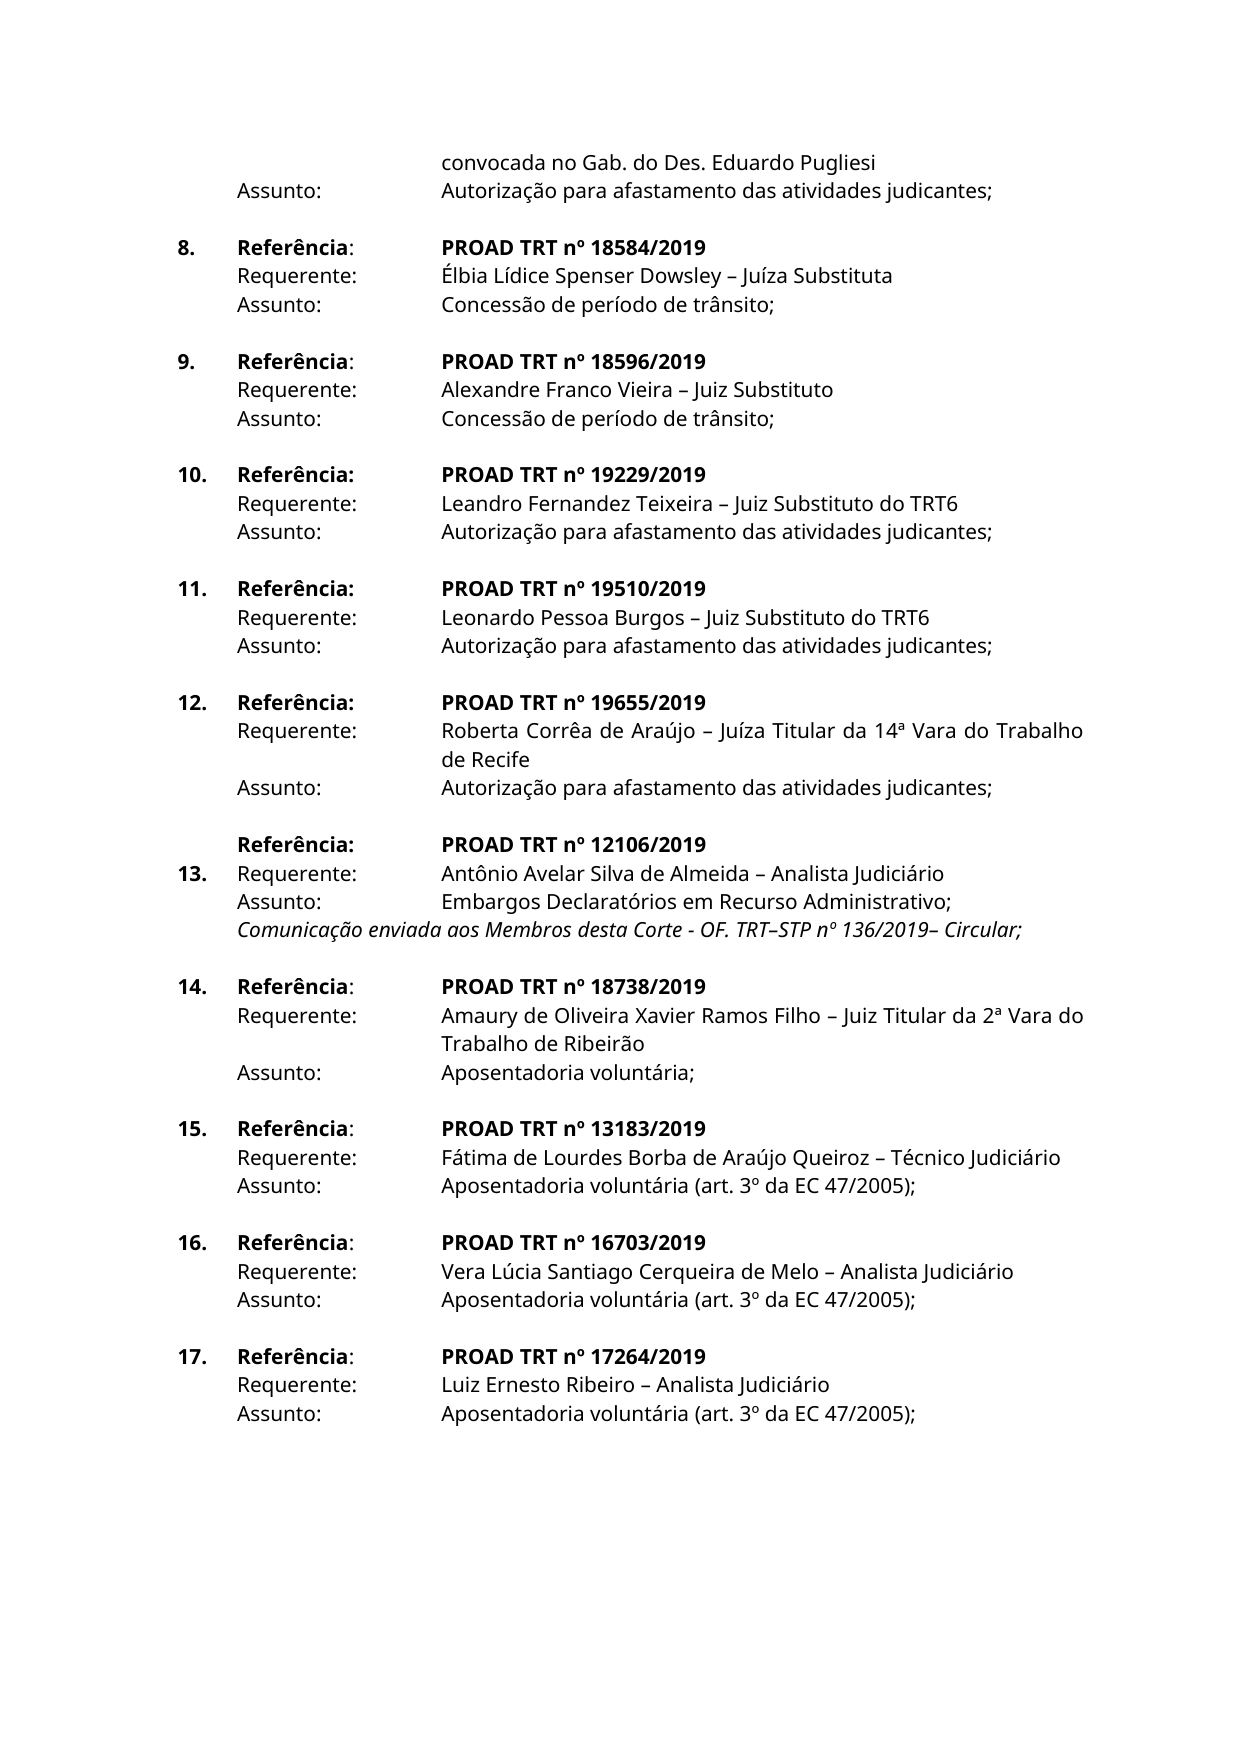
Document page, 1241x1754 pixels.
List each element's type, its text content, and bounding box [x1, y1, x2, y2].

table_cell PROAD TRT nº 18584/2019 [430, 233, 1096, 261]
table_cell 10. [166, 461, 226, 574]
table_cell Autorização para afastamento das atividades judicantes; [430, 631, 1096, 688]
table_cell Aposentadoria voluntária (art. 3º da EC 47/2005); [430, 1399, 1096, 1456]
table_cell Assunto: [226, 176, 430, 233]
table_cell [166, 148, 226, 233]
table_cell Assunto: [226, 518, 430, 574]
table_cell PROAD TRT nº 18596/2019 [430, 347, 1096, 375]
table_cell Requerente: [226, 1257, 430, 1285]
table_cell PROAD TRT nº 19229/2019 [430, 461, 1096, 489]
table_cell convocada no Gab. do Des. Eduardo Pugliesi [430, 148, 1096, 176]
table_cell Assunto: [226, 887, 430, 916]
table_cell 15. [166, 1115, 226, 1228]
table_cell Aposentadoria voluntária (art. 3º da EC 47/2005); [430, 1285, 1096, 1342]
table_cell Requerente: [226, 261, 430, 290]
table_cell Referência: [226, 688, 430, 716]
table_cell Aposentadoria voluntária; [430, 1058, 1096, 1114]
table_cell Assunto: [226, 631, 430, 688]
table_cell Leandro Fernandez Teixeira – Juiz Substituto do TRT6 [430, 489, 1096, 517]
table_cell Concessão de período de trânsito; [430, 290, 1096, 347]
table_cell 12. [166, 688, 226, 830]
table_cell Embargos Declaratórios em Recurso Administrativo; [430, 887, 1096, 916]
table_cell Requerente: [226, 1001, 430, 1058]
table_cell [226, 148, 430, 176]
table_cell Referência: [226, 574, 430, 603]
table_cell Luiz Ernesto Ribeiro – Analista Judiciário [430, 1371, 1096, 1399]
table_cell Referência: [226, 1342, 430, 1371]
table_cell Requerente: [226, 1143, 430, 1171]
table_cell Assunto: [226, 1285, 430, 1342]
table_cell Assunto: [226, 1058, 430, 1114]
table_cell PROAD TRT nº 17264/2019 [430, 1342, 1096, 1371]
table_cell 17. [166, 1342, 226, 1456]
table_cell PROAD TRT nº 12106/2019 [430, 830, 1096, 859]
table_cell Assunto: [226, 404, 430, 461]
table_cell Assunto: [226, 290, 430, 347]
table_cell Autorização para afastamento das atividades judicantes; [430, 176, 1096, 233]
table_cell PROAD TRT nº 18738/2019 [430, 973, 1096, 1001]
table_cell Requerente: [226, 489, 430, 517]
table_cell Antônio Avelar Silva de Almeida – Analista Judiciário [430, 859, 1096, 887]
table_cell Amaury de Oliveira Xavier Ramos Filho – Juiz Titular da 2ª Vara do Trabalho de Ribeirão [430, 1001, 1096, 1058]
table_cell Alexandre Franco Vieira – Juiz Substituto [430, 375, 1096, 404]
table_cell Requerente: [226, 716, 430, 773]
table_cell Referência: [226, 830, 430, 859]
table_cell 16. [166, 1228, 226, 1342]
table_cell Vera Lúcia Santiago Cerqueira de Melo – Analista Judiciário [430, 1257, 1096, 1285]
table_cell 8. [166, 233, 226, 347]
table_cell Referência: [226, 973, 430, 1001]
table_cell Roberta Corrêa de Araújo – Juíza Titular da 14ª Vara do Trabalho de Recife [430, 716, 1096, 773]
table_cell PROAD TRT nº 19655/2019 [430, 688, 1096, 716]
table_cell PROAD TRT nº 16703/2019 [430, 1228, 1096, 1257]
table_cell Requerente: [226, 1371, 430, 1399]
table_cell Referência: [226, 1115, 430, 1143]
table_cell Referência: [226, 1228, 430, 1257]
table_cell Requerente: [226, 375, 430, 404]
table_cell PROAD TRT nº 19510/2019 [430, 574, 1096, 603]
table_cell Comunicação enviada aos Membros desta Corte - OF. TRT–STP nº 136/2019– Circular; [226, 916, 1096, 972]
table_cell Requerente: [226, 603, 430, 631]
table_cell Concessão de período de trânsito; [430, 404, 1096, 461]
table_cell Assunto: [226, 1171, 430, 1228]
table_cell Assunto: [226, 1399, 430, 1456]
table_cell Autorização para afastamento das atividades judicantes; [430, 773, 1096, 830]
table_cell Élbia Lídice Spenser Dowsley – Juíza Substituta [430, 261, 1096, 290]
table_cell Referência: [226, 347, 430, 375]
table_cell 13. [166, 830, 226, 972]
table_cell 9. [166, 347, 226, 461]
table_cell Referência: [226, 461, 430, 489]
table_cell 14. [166, 973, 226, 1114]
table_cell Requerente: [226, 859, 430, 887]
table_cell 11. [166, 574, 226, 688]
table_cell Assunto: [226, 773, 430, 830]
table_cell Fátima de Lourdes Borba de Araújo Queiroz – Técnico Judiciário [430, 1143, 1096, 1171]
table_cell Aposentadoria voluntária (art. 3º da EC 47/2005); [430, 1171, 1096, 1228]
table_cell Autorização para afastamento das atividades judicantes; [430, 518, 1096, 574]
table_cell Referência: [226, 233, 430, 261]
table_cell PROAD TRT nº 13183/2019 [430, 1115, 1096, 1143]
table_cell Leonardo Pessoa Burgos – Juiz Substituto do TRT6 [430, 603, 1096, 631]
